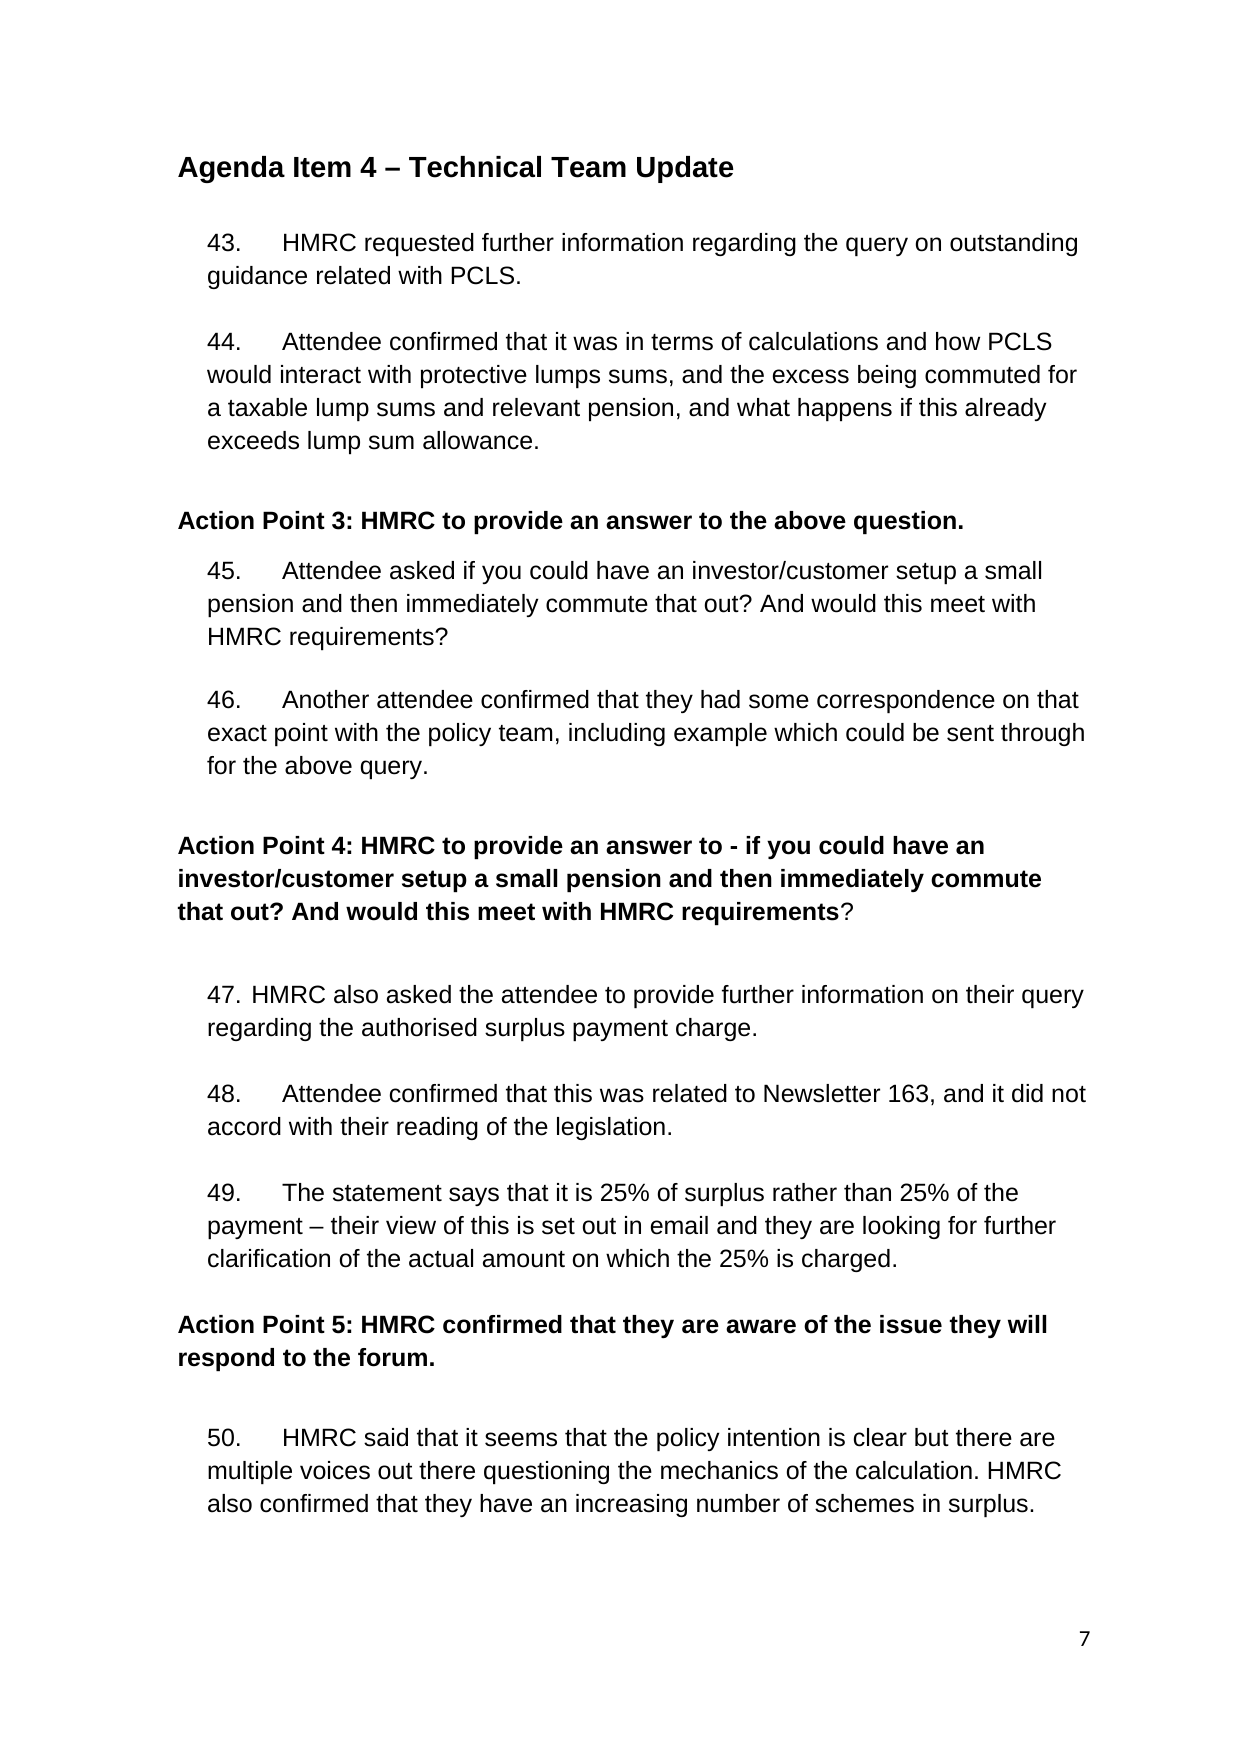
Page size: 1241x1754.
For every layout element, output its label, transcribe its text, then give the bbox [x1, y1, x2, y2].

list Attendee confirmed that this was related to Newsletter 163, and it did not accord with their reading of the legislation. [207, 1079, 1090, 1141]
text Action Point 3: HMRC to provide an answer to the above question. [177, 506, 1090, 535]
text Action Point 5: HMRC confirmed that they are aware of the issue they will respond to the forum. [177, 1310, 1090, 1372]
text Action Point 4: HMRC to provide an answer to - if you could have an investor/customer setup a small pension and then immediately commute that out? And would this meet with HMRC requirements? [177, 831, 1090, 926]
list Attendee confirmed that it was in terms of calculations and how PCLS would interact with protective lumps sums, and the excess being commuted for a taxable lump sums and relevant pension, and what happens if this already exceeds lump sum allowance. [207, 327, 1090, 455]
list HMRC requested further information regarding the query on outstanding guidance related with PCLS. [207, 228, 1090, 290]
subtitle Agenda Item 4 – Technical Team Update [177, 150, 1090, 183]
list HMRC said that it seems that the policy intention is clear but there are multiple voices out there questioning the mechanics of the calculation. HMRC also confirmed that they have an increasing number of schemes in surplus. [207, 1423, 1090, 1518]
list The statement says that it is 25% of surplus rather than 25% of the payment – their view of this is set out in email and they are looking for further clarification of the actual amount on which the 25% is charged. [207, 1178, 1090, 1273]
list Attendee asked if you could have an investor/customer setup a small pension and then immediately commute that out? And would this meet with HMRC requirements? [207, 556, 1090, 651]
list HMRC also asked the attendee to provide further information on their query regarding the authorised surplus payment charge. [207, 980, 1090, 1042]
list Another attendee confirmed that they had some correspondence on that exact point with the policy team, including example which could be sent through for the above query. [207, 685, 1090, 780]
